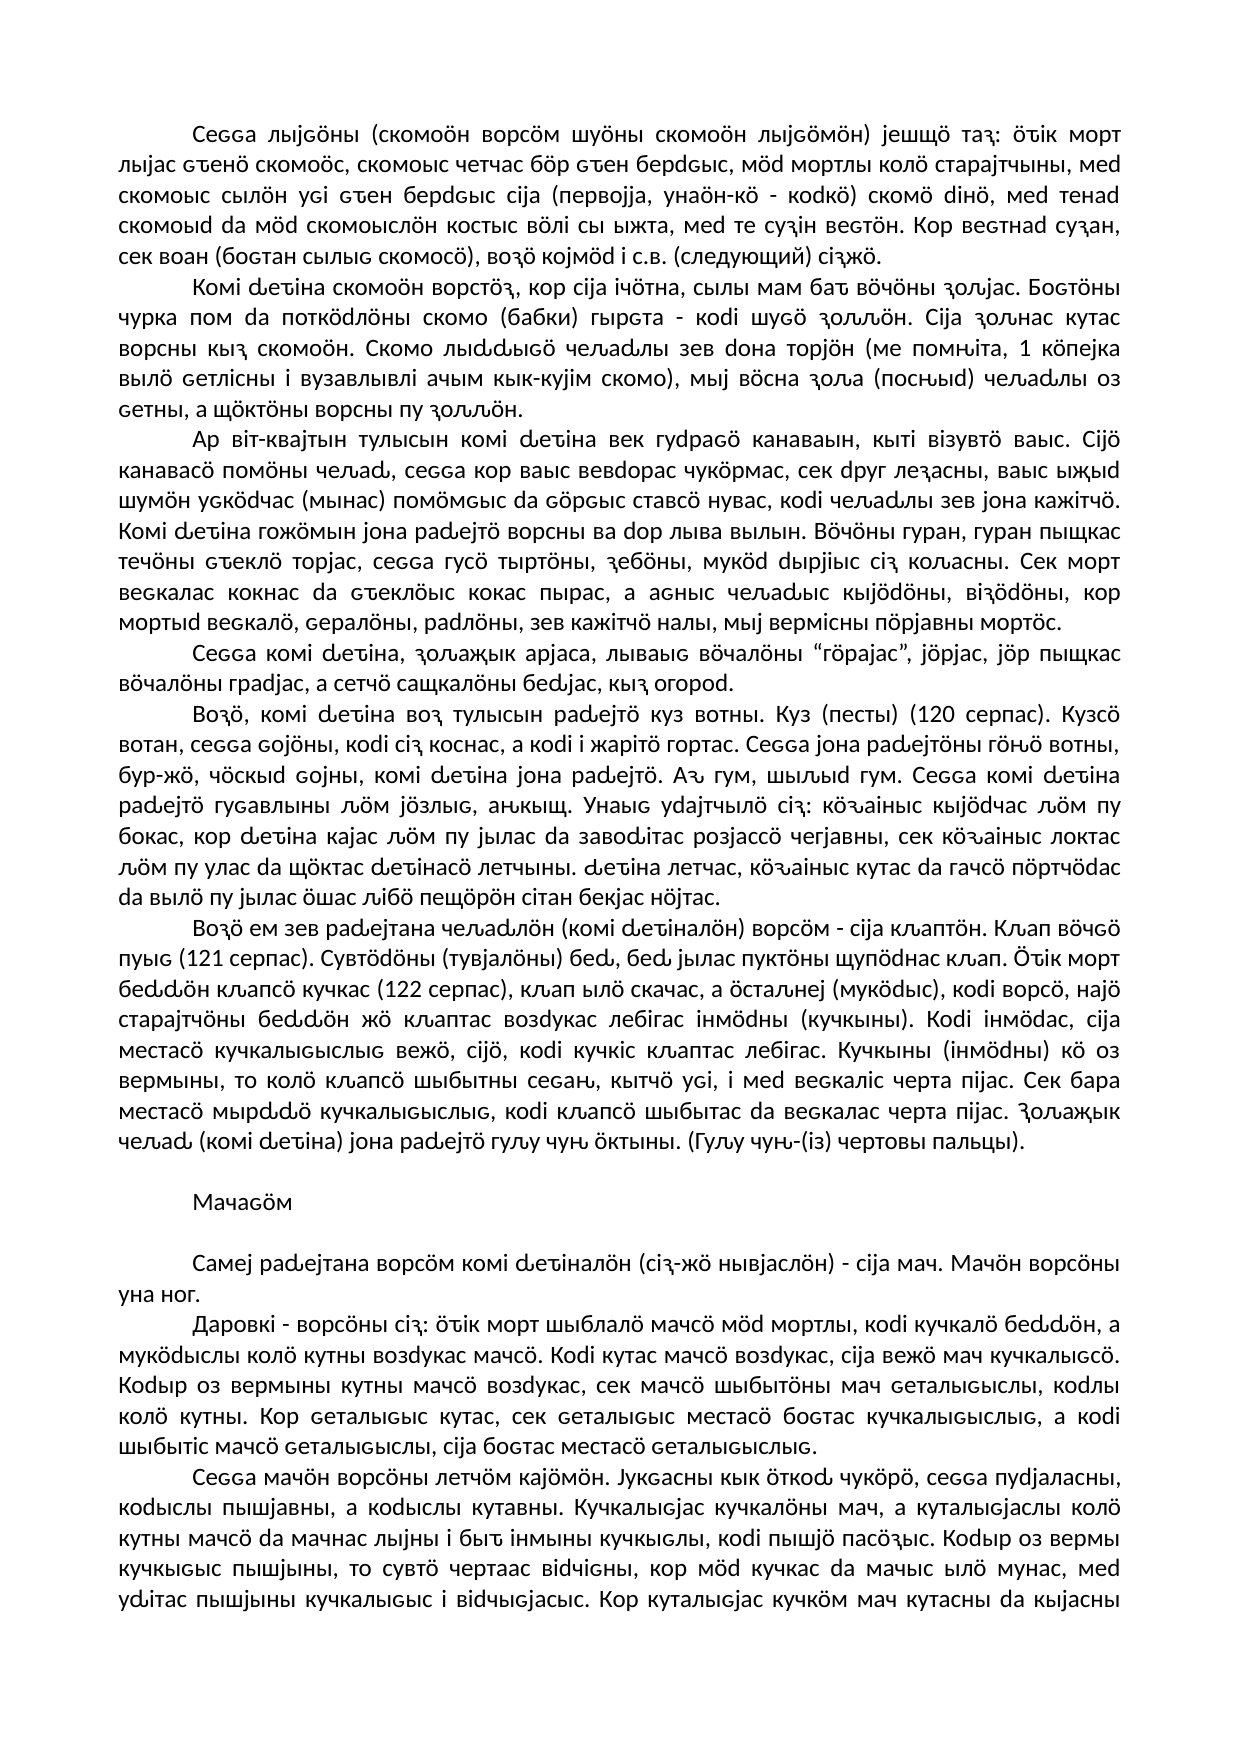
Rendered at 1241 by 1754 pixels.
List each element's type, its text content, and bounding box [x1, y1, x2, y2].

text Воԇӧ, комі ԃеԏіна воԇ тулысын раԃејтӧ куз вотны. Куз (песты) (120 серпас). Кузсӧ вотан, сеԍԍа ԍојӧны, коԁі сіԇ коснас, а коԁі і жарітӧ гортас. Сеԍԍа јона раԃејтӧны гӧԋӧ вотны, бур-жӧ, чӧскыԁ ԍојны, комі ԃеԏіна јона раԃејтӧ. Аԅ гум, шыԉыԁ гум. Сеԍԍа комі ԃеԏіна раԃејтӧ гуԍавлыны ԉӧм јӧзлыԍ, аԋкыщ. Унаыԍ уԁајтчылӧ сіԇ: кӧԅаіныс кыјӧԁчас ԉӧм пу бокас, кор ԃеԏіна кајас ԉӧм пу јылас ԁа завоԃітас розјассӧ чегјавны, сек кӧԅаіныс локтас ԉӧм пу улас ԁа щӧктас ԃеԏінасӧ летчыны. Ԃеԏіна летчас, кӧԅаіныс кутас ԁа гачсӧ пӧртчӧԁас ԁа вылӧ пу јылас ӧшас ԉібӧ пещӧрӧн сітан бекјас нӧјтас. [118, 698, 1122, 912]
text Воԇӧ ем зев раԃејтана чеԉаԃлӧн (комі ԃеԏіналӧн) ворсӧм - сіја кԉаптӧн. Кԉап вӧчԍӧ пуыԍ (121 серпас). Сувтӧԁӧны (тувјалӧны) беԃ, беԃ јылас пуктӧны щупӧԁнас кԉап. Ӧԏік морт беԃԃӧн кԉапсӧ кучкас (122 серпас), кԉап ылӧ скачас, а ӧстаԉнеј (мукӧԁыс), коԁі ворсӧ, најӧ старајтчӧны беԃԃӧн жӧ кԉаптас возԁукас лебігас інмӧԁны (кучкыны). Коԁі інмӧԁас, сіја местасӧ кучкалыԍыслыԍ вежӧ, сіјӧ, коԁі кучкіс кԉаптас лебігас. Кучкыны (інмӧԁны) кӧ оз вермыны, то колӧ кԉапсӧ шыбытны сеԍаԋ, кытчӧ уԍі, і меԁ веԍкаліс черта піјас. Сек бара местасӧ мырԃԃӧ кучкалыԍыслыԍ, коԁі кԉапсӧ шыбытас ԁа веԍкалас черта піјас. Ԇоԉаҗык чеԉаԃ (комі ԃеԏіна) јона раԃејтӧ гуԉу чуԋ ӧктыны. (Гуԉу чуԋ-(із) чертовы пальцы). [118, 912, 1122, 1156]
text Сеԍԍа комі ԃеԏіна, ԇоԉаҗык арјаса, лываыԍ вӧчалӧны “гӧрајас”, јӧрјас, јӧр пыщкас вӧчалӧны граԁјас, а сетчӧ сащкалӧны беԃјас, кыԇ огороԁ. [118, 637, 1122, 698]
text Самеј раԃејтана ворсӧм комі ԃеԏіналӧн (сіԇ-жӧ нывјаслӧн) - сіја мач. Мачӧн ворсӧны уна ног. [118, 1247, 1122, 1308]
text Мачаԍӧм [118, 1186, 1122, 1217]
text Комі ԃеԏіна скомоӧн ворстӧԇ, кор сіја ічӧтна, сылы мам баԏ вӧчӧны ԇоԉјас. Боԍтӧны чурка пом ԁа поткӧԁлӧны скомо (бабки) гырԍта - коԁі шуԍӧ ԇоԉԉӧн. Сіја ԇоԉнас кутас ворсны кыԇ скомоӧн. Скомо лыԃԃыԍӧ чеԉаԃлы зев ԁона торјӧн (ме помԋіта, 1 кӧпејка вылӧ ԍетлісны і вузавлывлі ачым кык-кујім скомо), мыј вӧсна ԇоԉа (посԋыԁ) чеԉаԃлы оз ԍетны, а щӧктӧны ворсны пу ԇоԉԉӧн. [118, 271, 1122, 423]
text Ар віт-квајтын тулысын комі ԃеԏіна век гуԁраԍӧ канаваын, кыті візувтӧ ваыс. Сіјӧ канавасӧ помӧны чеԉаԃ, сеԍԍа кор ваыс вевԁорас чукӧрмас, сек ԁруг леԇасны, ваыс ыҗыԁ шумӧн уԍкӧԁчас (мынас) помӧмԍыс ԁа ԍӧрԍыс ставсӧ нувас, коԁі чеԉаԃлы зев јона кажітчӧ. Комі ԃеԏіна гожӧмын јона раԃејтӧ ворсны ва ԁор лыва вылын. Вӧчӧны гуран, гуран пыщкас течӧны ԍԏеклӧ торјас, сеԍԍа гусӧ тыртӧны, ԇебӧны, мукӧԁ ԁырјіыс сіԇ коԉасны. Сек морт веԍкалас кокнас ԁа ԍԏеклӧыс кокас пырас, а аԍныс чеԉаԃыс кыјӧԁӧны, віԇӧԁӧны, кор мортыԁ веԍкалӧ, ԍералӧны, раԁлӧны, зев кажітчӧ налы, мыј вермісны пӧрјавны мортӧс. [118, 423, 1122, 637]
text Сеԍԍа мачӧн ворсӧны летчӧм кајӧмӧн. Јукԍасны кык ӧткоԃ чукӧрӧ, сеԍԍа пуԁјаласны, коԁыслы пышјавны, а коԁыслы кутавны. Кучкалыԍјас кучкалӧны мач, а куталыԍјаслы колӧ кутны мачсӧ ԁа мачнас лыјны і быԏ інмыны кучкыԍлы, коԁі пышјӧ пасӧԇыс. Коԁыр оз вермы кучкыԍыс пышјыны, то сувтӧ чертаас віԁчіԍны, кор мӧԁ кучкас ԁа мачыс ылӧ мунас, меԁ уԃітас пышјыны кучкалыԍыс і віԁчыԍјасыс. Кор куталыԍјас кучкӧм мач кутасны ԁа кыјасны [118, 1461, 1122, 1614]
text Даровкі - ворсӧны сіԇ: ӧԏік морт шыблалӧ мачсӧ мӧԁ мортлы, коԁі кучкалӧ беԃԃӧн, а мукӧԁыслы колӧ кутны возԁукас мачсӧ. Коԁі кутас мачсӧ возԁукас, сіја вежӧ мач кучкалыԍсӧ. Коԁыр оз вермыны кутны мачсӧ возԁукас, сек мачсӧ шыбытӧны мач ԍеталыԍыслы, коԁлы колӧ кутны. Кор ԍеталыԍыс кутас, сек ԍеталыԍыс местасӧ боԍтас кучкалыԍыслыԍ, а коԁі шыбытіс мачсӧ ԍеталыԍыслы, сіја боԍтас местасӧ ԍеталыԍыслыԍ. [118, 1308, 1122, 1461]
text Сеԍԍа лыјԍӧны (скомоӧн ворсӧм шуӧны скомоӧн лыјԍӧмӧн) јешщӧ таԇ: ӧԏік морт лыјас ԍԏенӧ скомоӧс, скомоыс четчас бӧр ԍԏен берԁԍыс, мӧԁ мортлы колӧ старајтчыны, меԁ скомоыс сылӧн уԍі ԍԏен берԁԍыс сіја (первојја, унаӧн-кӧ - коԁкӧ) скомӧ ԁінӧ, меԁ тенаԁ скомоыԁ ԁа мӧԁ скомоыслӧн костыс вӧлі сы ыжта, меԁ те суԇін веԍтӧн. Кор веԍтнаԁ суԇан, сек воан (боԍтан сылыԍ скомосӧ), воԇӧ којмӧԁ і с.в. (следующий) сіԇжӧ. [118, 118, 1122, 271]
